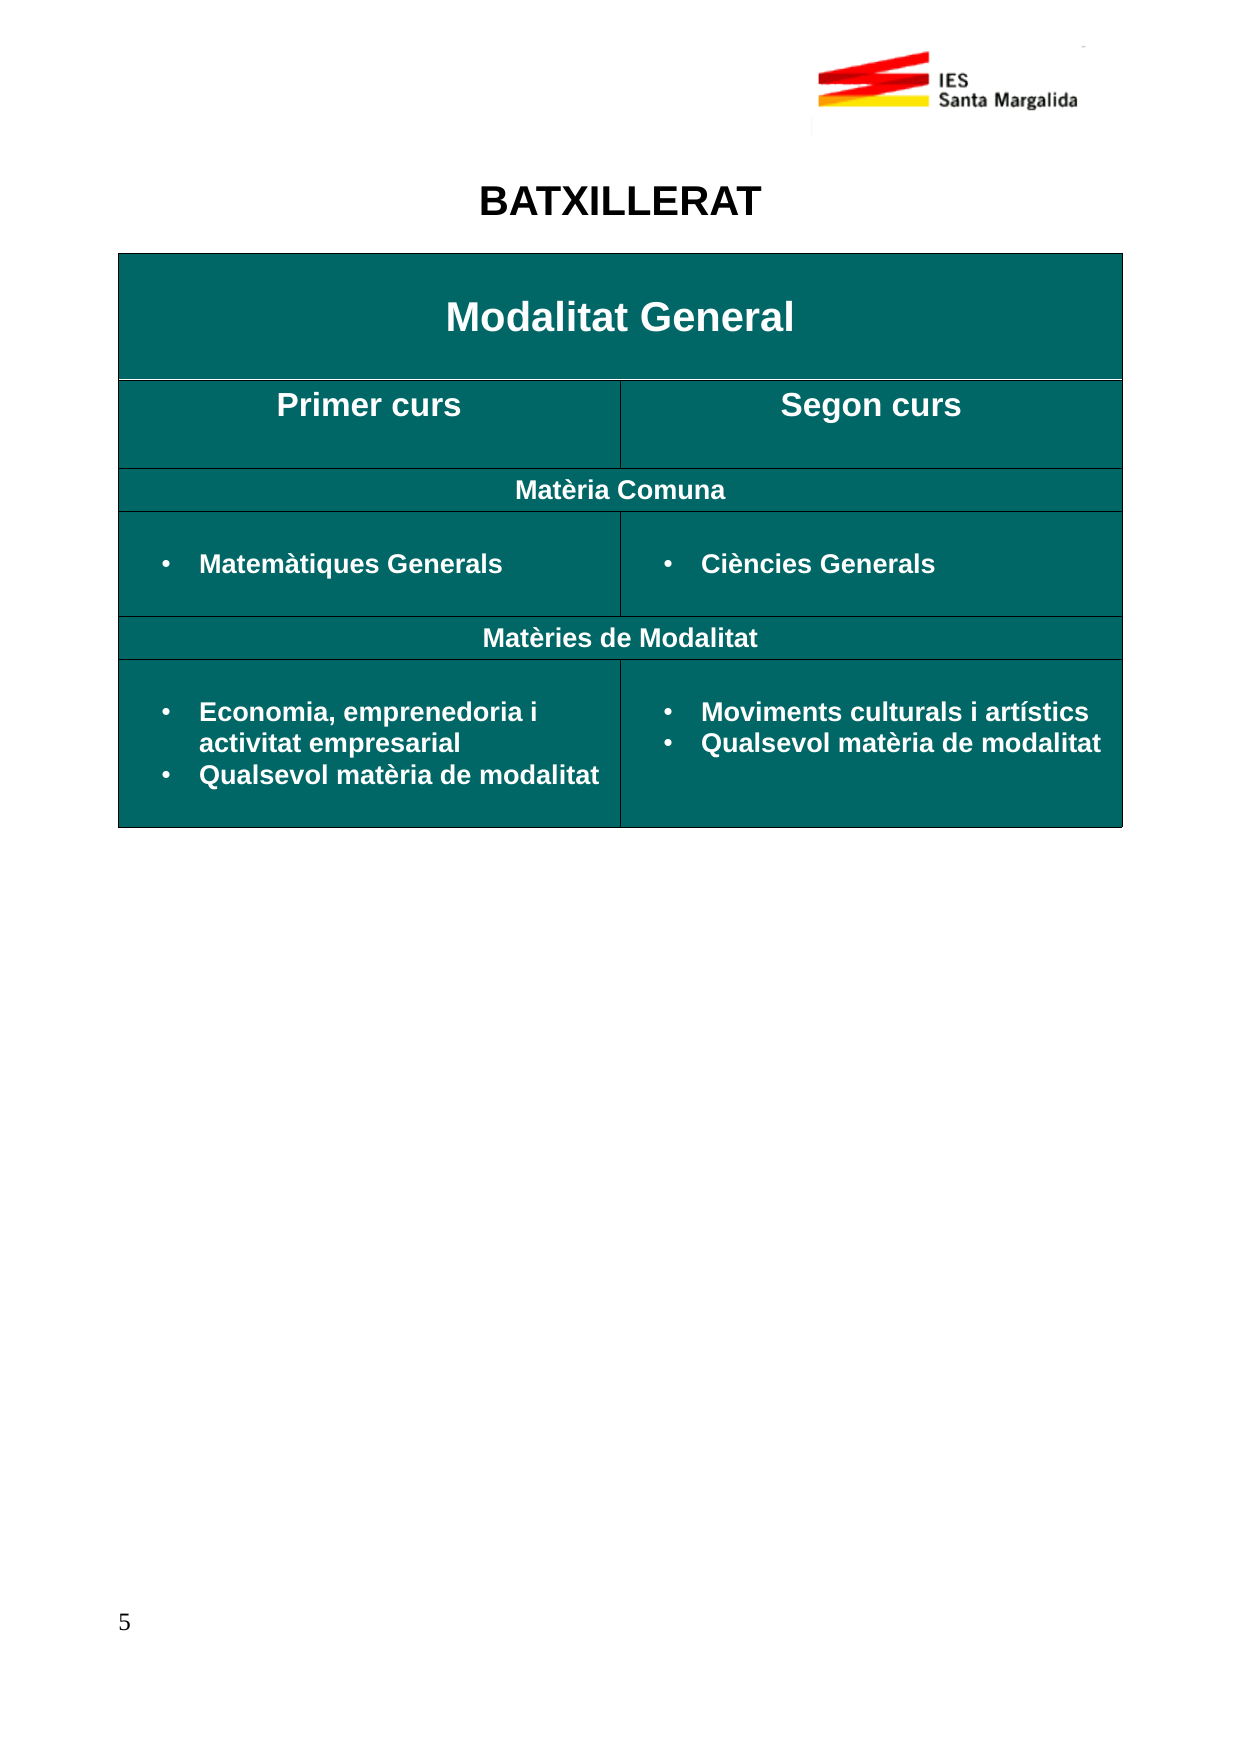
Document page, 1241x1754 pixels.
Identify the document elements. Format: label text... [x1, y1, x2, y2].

table_header Modalitat General [119, 254, 1122, 379]
table_cell Primer curs [119, 381, 620, 468]
table_cell Matemàtiques Generals [119, 512, 620, 616]
text BATXILLERAT [118, 176, 1122, 224]
table_cell Matèries de Modalitat [119, 617, 1122, 659]
table_cell Moviments culturals i artístics Qualsevol matèria de modalitat [621, 660, 1122, 827]
picture [811, 41, 1086, 137]
table_cell Matèria Comuna [119, 469, 1122, 511]
table_cell Ciències Generals [621, 512, 1122, 616]
table_cell Segon curs [621, 381, 1122, 468]
table_cell Economia, emprenedoria i activitat empresarial Qualsevol matèria de modalitat [119, 660, 620, 827]
